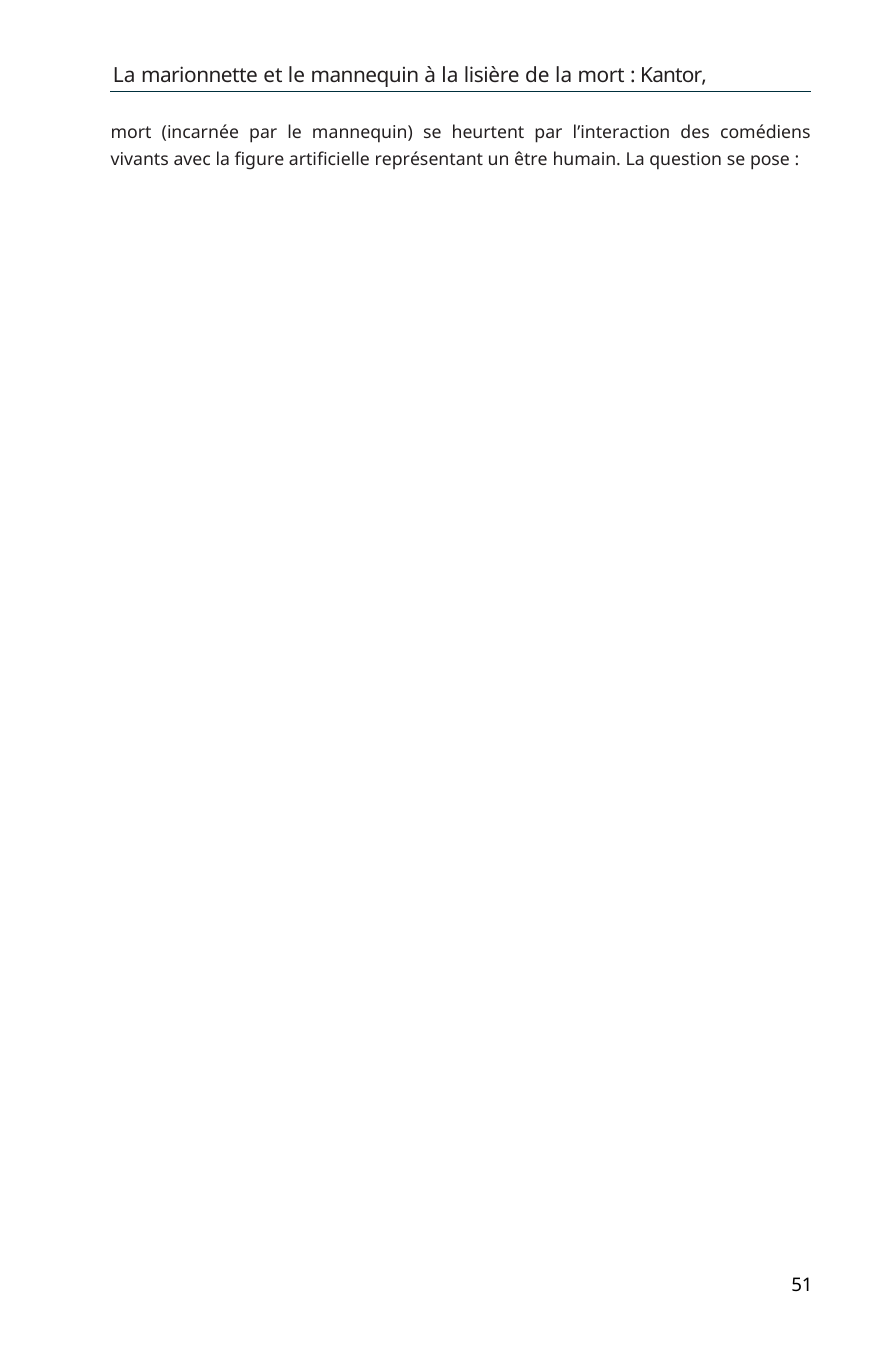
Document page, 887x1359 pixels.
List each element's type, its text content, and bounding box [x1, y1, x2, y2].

text mort (incarnée par le mannequin) se heurtent par l’interaction des comédiens vivants avec la figure artificielle représentant un être humain. La question se pose : [110, 119, 812, 171]
